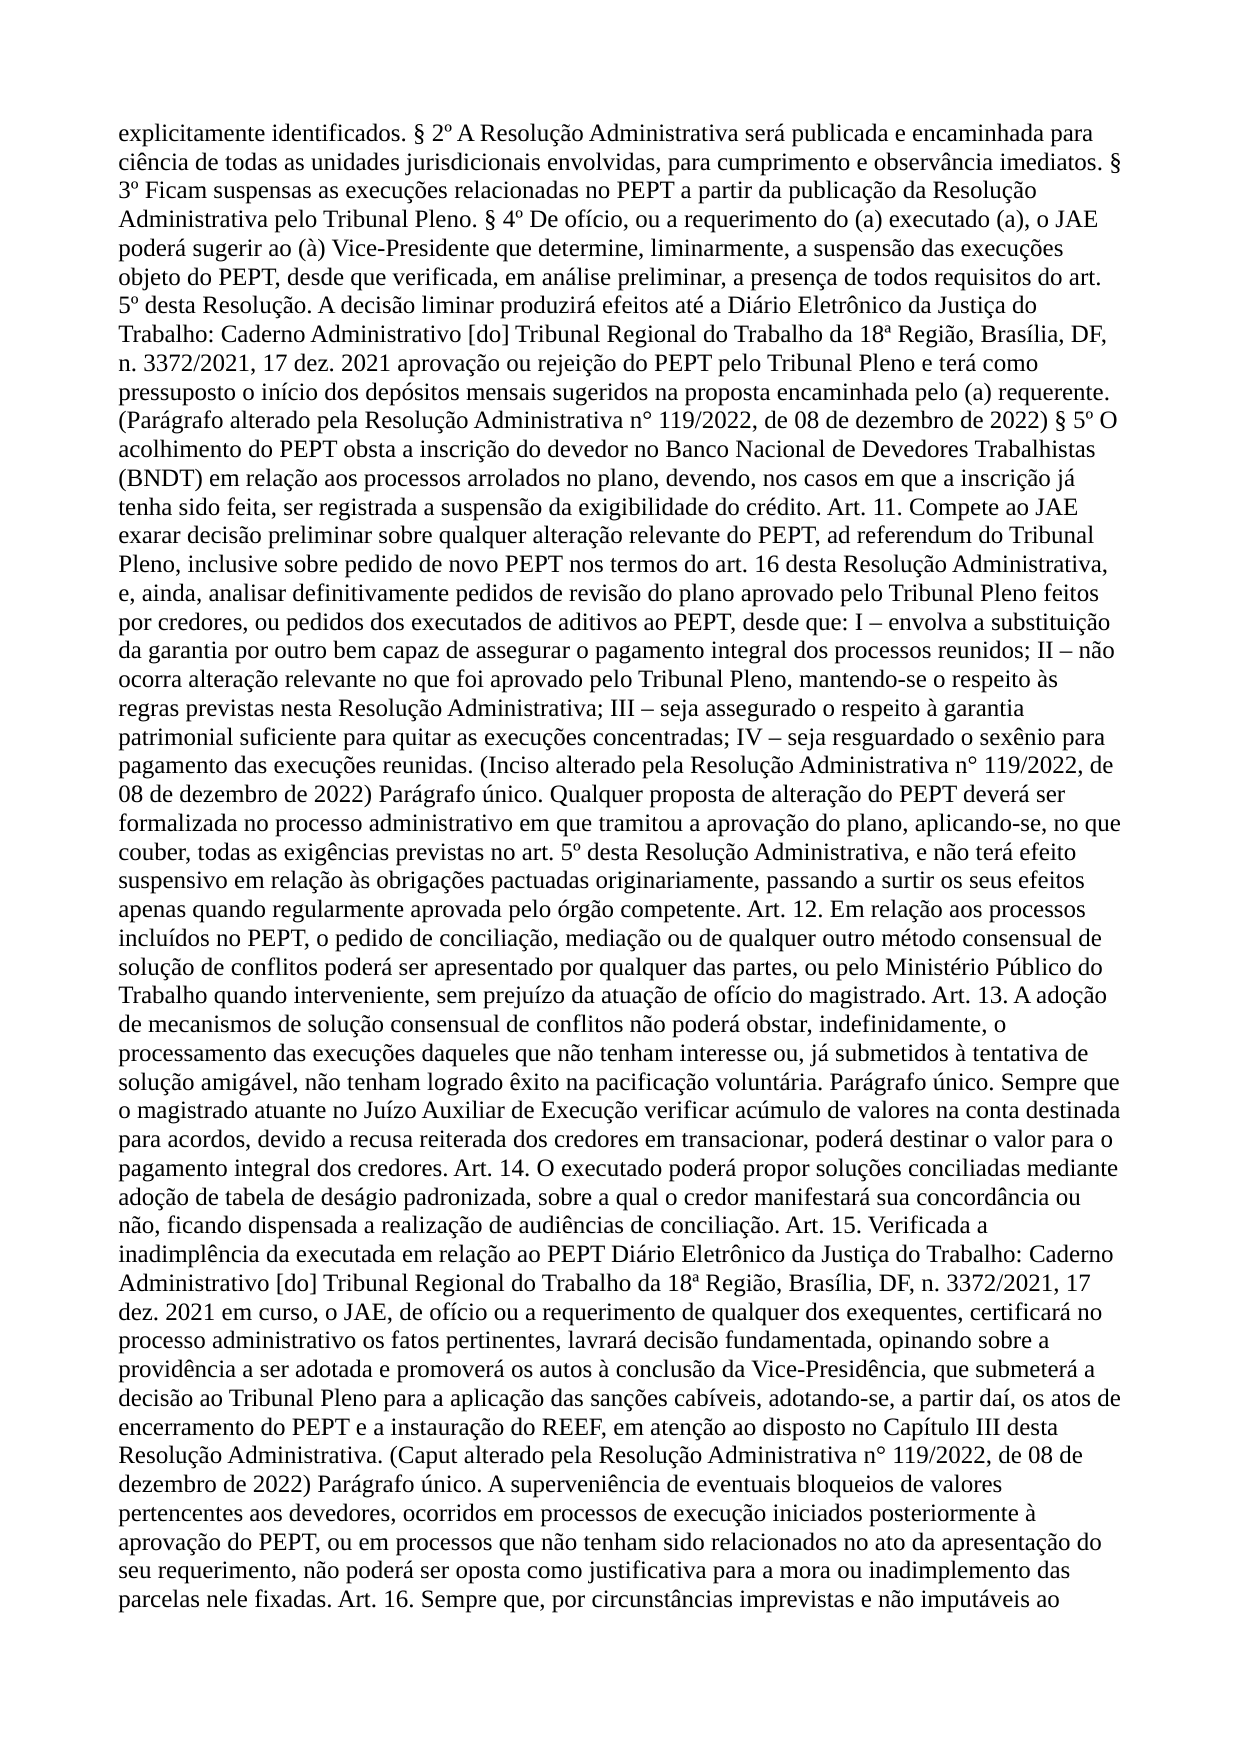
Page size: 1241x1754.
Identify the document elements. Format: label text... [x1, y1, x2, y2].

text explicitamente identificados. § 2º A Resolução Administrativa será publicada e encaminhada para ciência de todas as unidades jurisdicionais envolvidas, para cumprimento e observância imediatos. § 3º Ficam suspensas as execuções relacionadas no PEPT a partir da publicação da Resolução Administrativa pelo Tribunal Pleno. § 4º De ofício, ou a requerimento do (a) executado (a), o JAE poderá sugerir ao (à) Vice-Presidente que determine, liminarmente, a suspensão das execuções objeto do PEPT, desde que verificada, em análise preliminar, a presença de todos requisitos do art. 5º desta Resolução. A decisão liminar produzirá efeitos até a Diário Eletrônico da Justiça do Trabalho: Caderno Administrativo [do] Tribunal Regional do Trabalho da 18ª Região, Brasília, DF, n. 3372/2021, 17 dez. 2021 aprovação ou rejeição do PEPT pelo Tribunal Pleno e terá como pressuposto o início dos depósitos mensais sugeridos na proposta encaminhada pelo (a) requerente. (Parágrafo alterado pela Resolução Administrativa n° 119/2022, de 08 de dezembro de 2022) § 5º O acolhimento do PEPT obsta a inscrição do devedor no Banco Nacional de Devedores Trabalhistas (BNDT) em relação aos processos arrolados no plano, devendo, nos casos em que a inscrição já tenha sido feita, ser registrada a suspensão da exigibilidade do crédito. Art. 11. Compete ao JAE exarar decisão preliminar sobre qualquer alteração relevante do PEPT, ad referendum do Tribunal Pleno, inclusive sobre pedido de novo PEPT nos termos do art. 16 desta Resolução Administrativa, e, ainda, analisar definitivamente pedidos de revisão do plano aprovado pelo Tribunal Pleno feitos por credores, ou pedidos dos executados de aditivos ao PEPT, desde que: I – envolva a substituição da garantia por outro bem capaz de assegurar o pagamento integral dos processos reunidos; II – não ocorra alteração relevante no que foi aprovado pelo Tribunal Pleno, mantendo-se o respeito às regras previstas nesta Resolução Administrativa; III – seja assegurado o respeito à garantia patrimonial suficiente para quitar as execuções concentradas; IV – seja resguardado o sexênio para pagamento das execuções reunidas. (Inciso alterado pela Resolução Administrativa n° 119/2022, de 08 de dezembro de 2022) Parágrafo único. Qualquer proposta de alteração do PEPT deverá ser formalizada no processo administrativo em que tramitou a aprovação do plano, aplicando-se, no que couber, todas as exigências previstas no art. 5º desta Resolução Administrativa, e não terá efeito suspensivo em relação às obrigações pactuadas originariamente, passando a surtir os seus efeitos apenas quando regularmente aprovada pelo órgão competente. Art. 12. Em relação aos processos incluídos no PEPT, o pedido de conciliação, mediação ou de qualquer outro método consensual de solução de conflitos poderá ser apresentado por qualquer das partes, ou pelo Ministério Público do Trabalho quando interveniente, sem prejuízo da atuação de ofício do magistrado. Art. 13. A adoção de mecanismos de solução consensual de conflitos não poderá obstar, indefinidamente, o processamento das execuções daqueles que não tenham interesse ou, já submetidos à tentativa de solução amigável, não tenham logrado êxito na pacificação voluntária. Parágrafo único. Sempre que o magistrado atuante no Juízo Auxiliar de Execução verificar acúmulo de valores na conta destinada para acordos, devido a recusa reiterada dos credores em transacionar, poderá destinar o valor para o pagamento integral dos credores. Art. 14. O executado poderá propor soluções conciliadas mediante adoção de tabela de deságio padronizada, sobre a qual o credor manifestará sua concordância ou não, ficando dispensada a realização de audiências de conciliação. Art. 15. Verificada a inadimplência da executada em relação ao PEPT Diário Eletrônico da Justiça do Trabalho: Caderno Administrativo [do] Tribunal Regional do Trabalho da 18ª Região, Brasília, DF, n. 3372/2021, 17 dez. 2021 em curso, o JAE, de ofício ou a requerimento de qualquer dos exequentes, certificará no processo administrativo os fatos pertinentes, lavrará decisão fundamentada, opinando sobre a providência a ser adotada e promoverá os autos à conclusão da Vice-Presidência, que submeterá a decisão ao Tribunal Pleno para a aplicação das sanções cabíveis, adotando-se, a partir daí, os atos de encerramento do PEPT e a instauração do REEF, em atenção ao disposto no Capítulo III desta Resolução Administrativa. (Caput alterado pela Resolução Administrativa n° 119/2022, de 08 de dezembro de 2022) Parágrafo único. A superveniência de eventuais bloqueios de valores pertencentes aos devedores, ocorridos em processos de execução iniciados posteriormente à aprovação do PEPT, ou em processos que não tenham sido relacionados no ato da apresentação do seu requerimento, não poderá ser oposta como justificativa para a mora ou inadimplemento das parcelas nele fixadas. Art. 16. Sempre que, por circunstâncias imprevistas e não imputáveis ao [118, 118, 1122, 1613]
